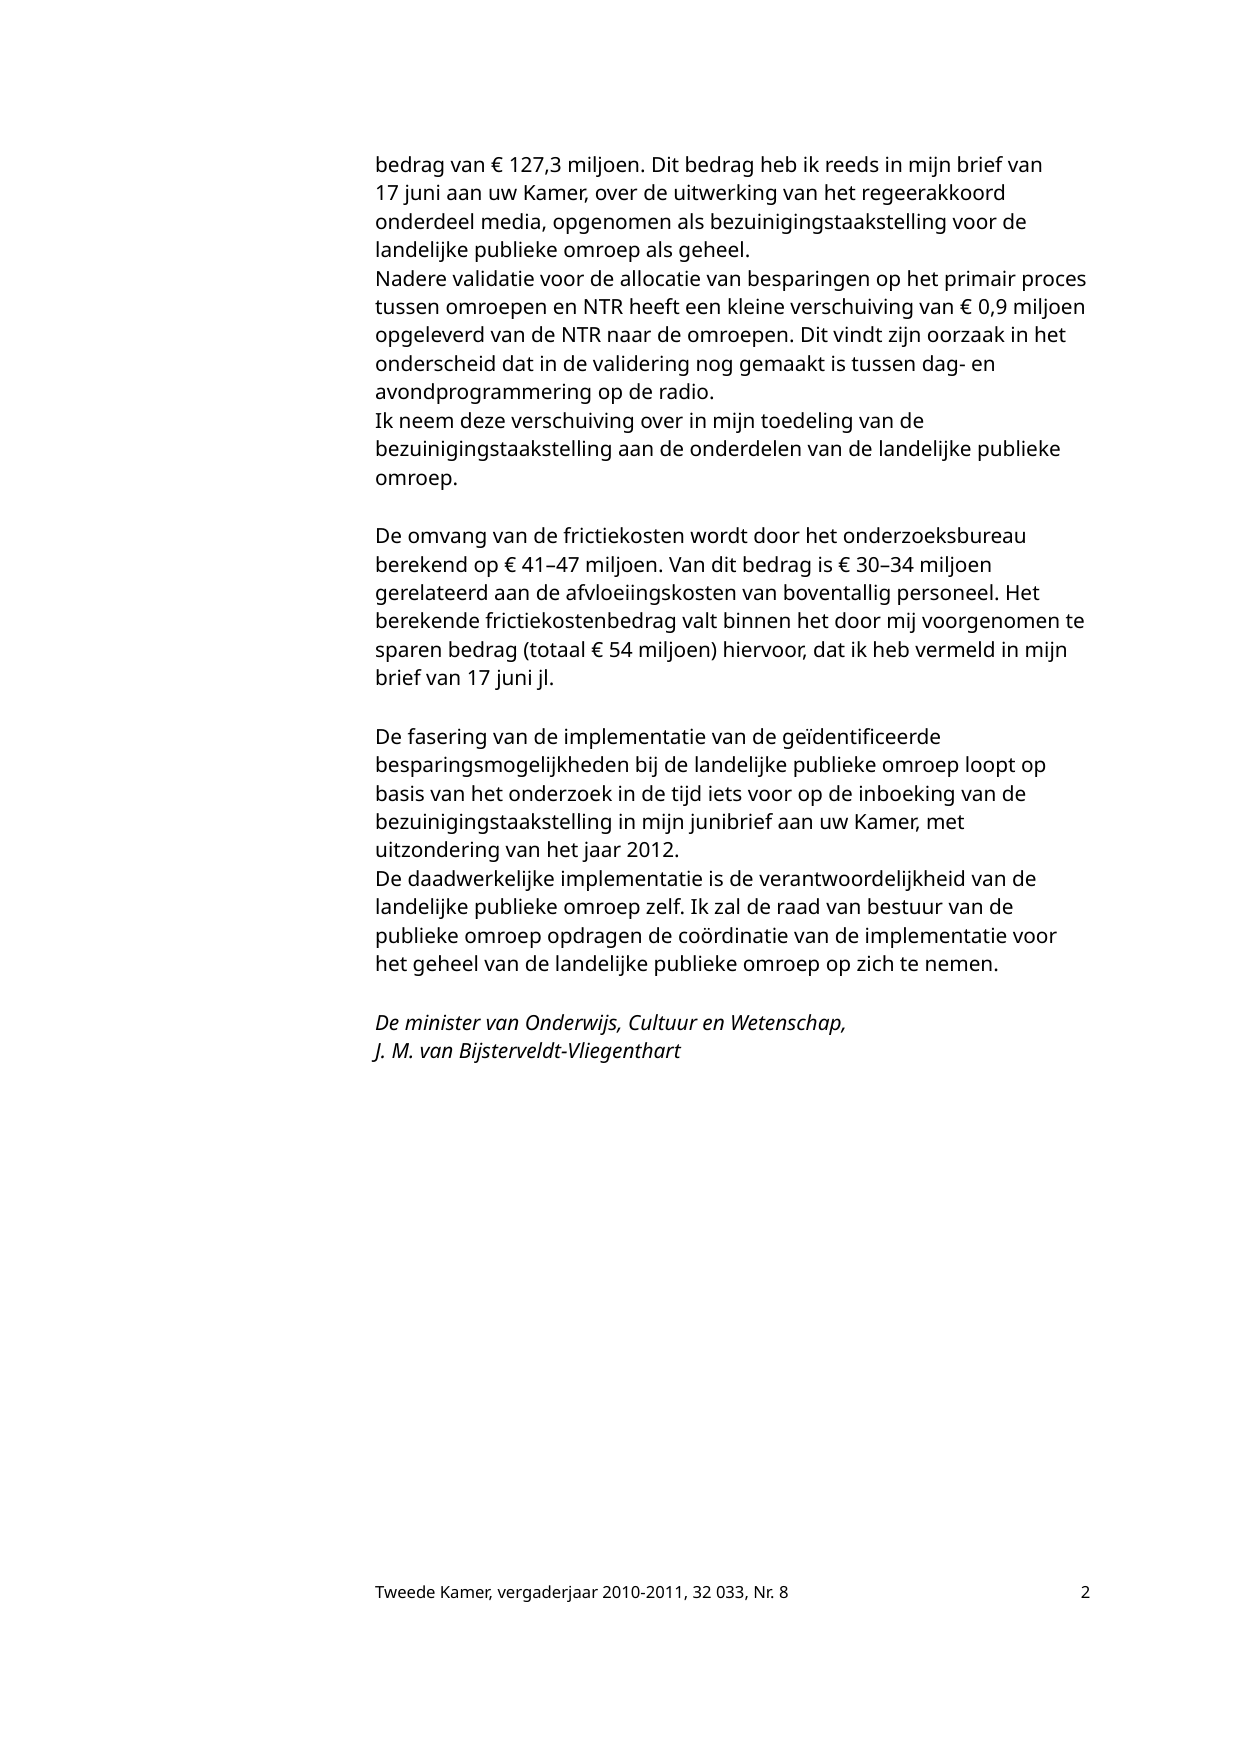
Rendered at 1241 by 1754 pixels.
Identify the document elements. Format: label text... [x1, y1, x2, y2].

text De omvang van de frictiekosten wordt door het onderzoeksbureau berekend op € 41–47 miljoen. Van dit bedrag is € 30–34 miljoen gerelateerd aan de afvloeiingskosten van boventallig personeel. Het berekende frictiekostenbedrag valt binnen het door mij voorgenomen te sparen bedrag (totaal € 54 miljoen) hiervoor, dat ik heb vermeld in mijn brief van 17 juni jl. [375, 521, 1090, 692]
text De daadwerkelijke implementatie is de verantwoordelijkheid van de landelijke publieke omroep zelf. Ik zal de raad van bestuur van de publieke omroep opdragen de coördinatie van de implementatie voor het geheel van de landelijke publieke omroep op zich te nemen. [375, 864, 1090, 978]
text Ik neem deze verschuiving over in mijn toedeling van de bezuinigingstaakstelling aan de onderdelen van de landelijke publieke omroep. [375, 406, 1090, 491]
text De minister van Onderwijs, Cultuur en Wetenschap, [375, 1008, 1090, 1036]
text bedrag van € 127,3 miljoen. Dit bedrag heb ik reeds in mijn brief van 17 juni aan uw Kamer, over de uitwerking van het regeerakkoord onderdeel media, opgenomen als bezuinigingstaakstelling voor de landelijke publieke omroep als geheel. [375, 150, 1090, 264]
text Nadere validatie voor de allocatie van besparingen op het primair proces tussen omroepen en NTR heeft een kleine verschuiving van € 0,9 miljoen opgeleverd van de NTR naar de omroepen. Dit vindt zijn oorzaak in het onderscheid dat in de validering nog gemaakt is tussen dag- en avondprogrammering op de radio. [375, 264, 1090, 406]
text De fasering van de implementatie van de geïdentificeerde besparingsmogelijkheden bij de landelijke publieke omroep loopt op basis van het onderzoek in de tijd iets voor op de inboeking van de bezuinigingstaakstelling in mijn junibrief aan uw Kamer, met uitzondering van het jaar 2012. [375, 722, 1090, 864]
text J. M. van Bijsterveldt-Vliegenthart [375, 1036, 1090, 1065]
